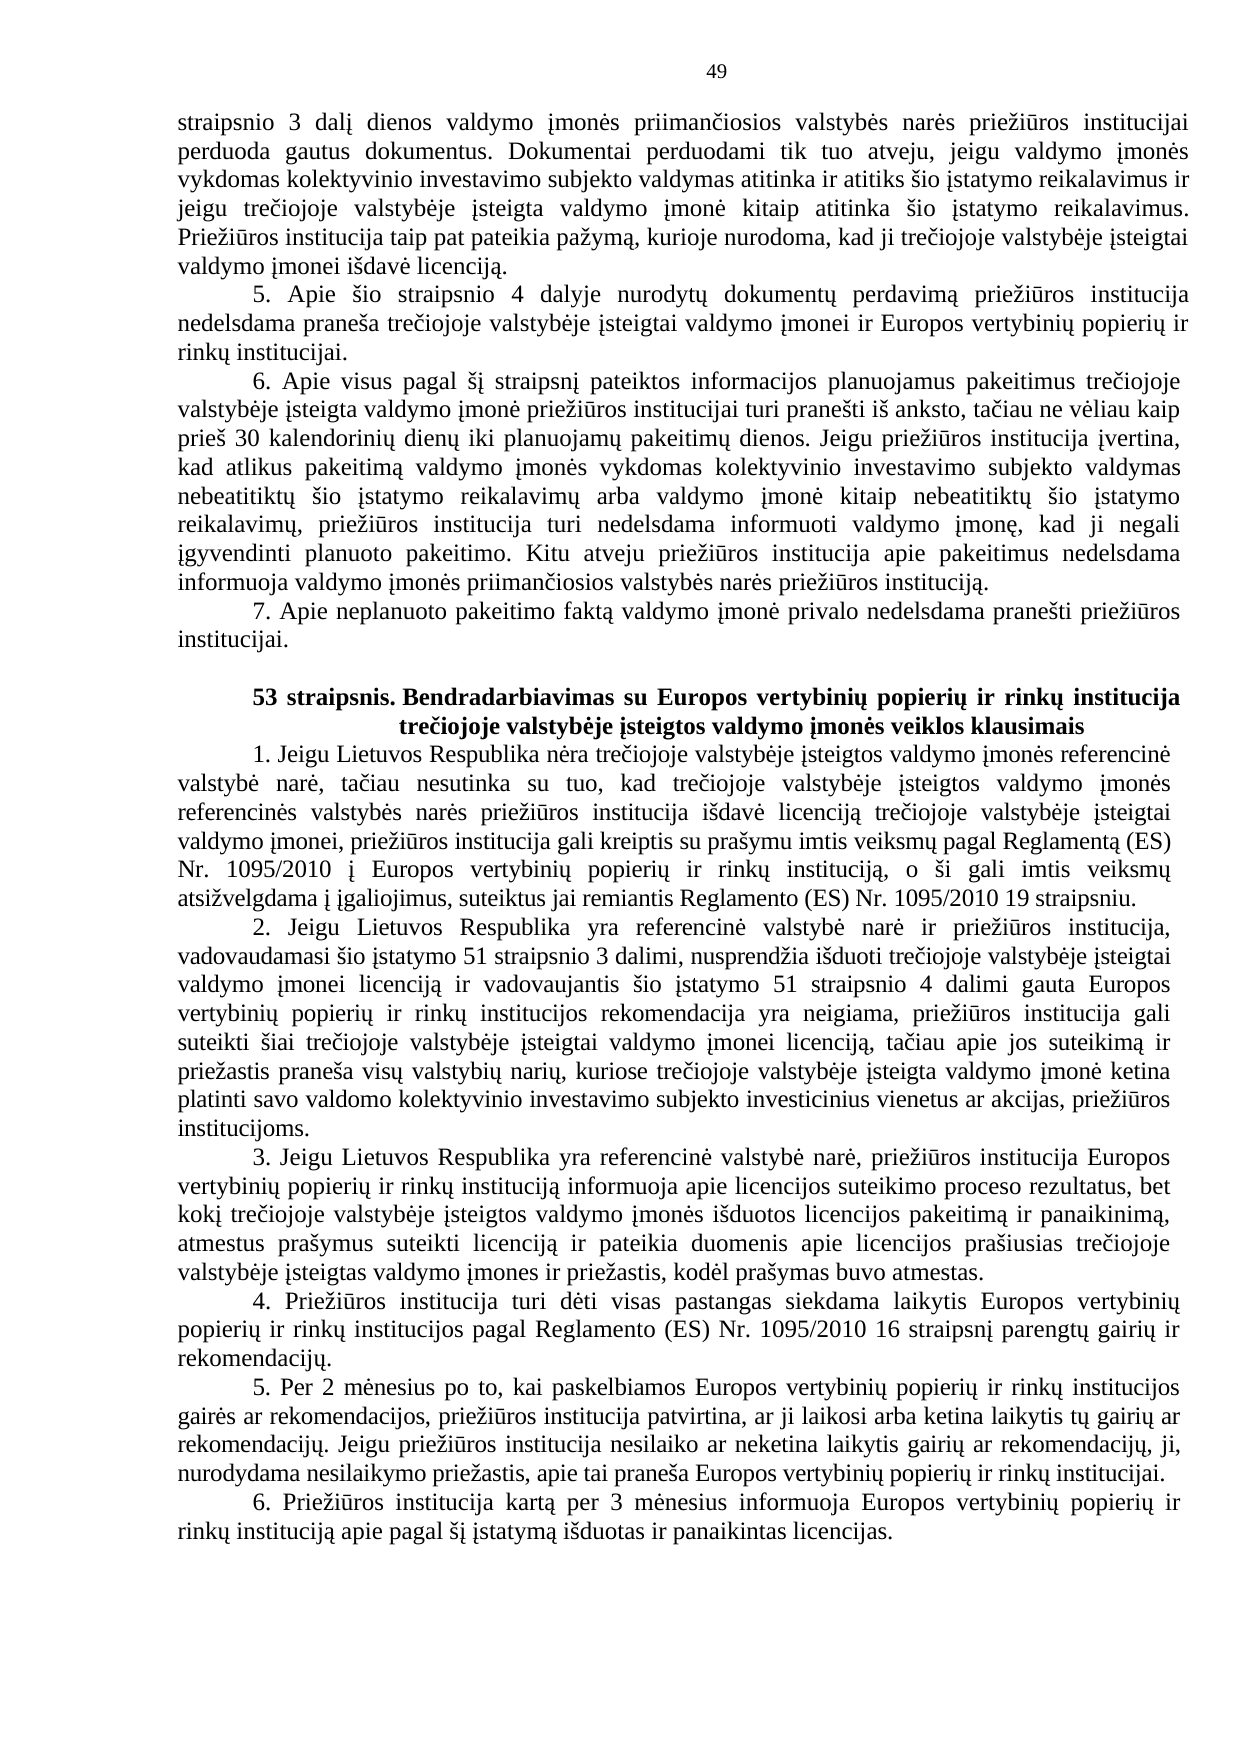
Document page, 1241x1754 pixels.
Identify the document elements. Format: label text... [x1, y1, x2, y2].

text 2. Jeigu Lietuvos Respublika yra referencinė valstybė narė ir priežiūros institucija, vadovaudamasi šio įstatymo 51 straipsnio 3 dalimi, nusprendžia išduoti trečiojoje valstybėje įsteigtai valdymo įmonei licenciją ir vadovaujantis šio įstatymo 51 straipsnio 4 dalimi gauta Europos vertybinių popierių ir rinkų institucijos rekomendacija yra neigiama, priežiūros institucija gali suteikti šiai trečiojoje valstybėje įsteigtai valdymo įmonei licenciją, tačiau apie jos suteikimą ir priežastis praneša visų valstybių narių, kuriose trečiojoje valstybėje įsteigta valdymo įmonė ketina platinti savo valdomo kolektyvinio investavimo subjekto investicinius vienetus ar akcijas, priežiūros institucijoms. [177, 912, 1171, 1142]
text 7. Apie neplanuoto pakeitimo faktą valdymo įmonė privalo nedelsdama pranešti priežiūros institucijai. [177, 596, 1181, 653]
text 5. Apie šio straipsnio 4 dalyje nurodytų dokumentų perdavimą priežiūros institucija nedelsdama praneša trečiojoje valstybėje įsteigtai valdymo įmonei ir Europos vertybinių popierių ir rinkų institucijai. [177, 279, 1190, 366]
text 6. Priežiūros institucija kartą per 3 mėnesius informuoja Europos vertybinių popierių ir rinkų instituciją apie pagal šį įstatymą išduotas ir panaikintas licencijas. [177, 1487, 1181, 1544]
text 3. Jeigu Lietuvos Respublika yra referencinė valstybė narė, priežiūros institucija Europos vertybinių popierių ir rinkų instituciją informuoja apie licencijos suteikimo proceso rezultatus, bet kokį trečiojoje valstybėje įsteigtos valdymo įmonės išduotos licencijos pakeitimą ir panaikinimą, atmestus prašymus suteikti licenciją ir pateikia duomenis apie licencijos prašiusias trečiojoje valstybėje įsteigtas valdymo įmones ir priežastis, kodėl prašymas buvo atmestas. [177, 1142, 1171, 1286]
text straipsnio 3 dalį dienos valdymo įmonės priimančiosios valstybės narės priežiūros institucijai perduoda gautus dokumentus. Dokumentai perduodami tik tuo atveju, jeigu valdymo įmonės vykdomas kolektyvinio investavimo subjekto valdymas atitinka ir atitiks šio įstatymo reikalavimus ir jeigu trečiojoje valstybėje įsteigta valdymo įmonė kitaip atitinka šio įstatymo reikalavimus. Priežiūros institucija taip pat pateikia pažymą, kurioje nurodoma, kad ji trečiojoje valstybėje įsteigtai valdymo įmonei išdavė licenciją. [177, 107, 1190, 279]
text 6. Apie visus pagal šį straipsnį pateiktos informacijos planuojamus pakeitimus trečiojoje valstybėje įsteigta valdymo įmonė priežiūros institucijai turi pranešti iš anksto, tačiau ne vėliau kaip prieš 30 kalendorinių dienų iki planuojamų pakeitimų dienos. Jeigu priežiūros institucija įvertina, kad atlikus pakeitimą valdymo įmonės vykdomas kolektyvinio investavimo subjekto valdymas nebeatitiktų šio įstatymo reikalavimų arba valdymo įmonė kitaip nebeatitiktų šio įstatymo reikalavimų, priežiūros institucija turi nedelsdama informuoti valdymo įmonę, kad ji negali įgyvendinti planuoto pakeitimo. Kitu atveju priežiūros institucija apie pakeitimus nedelsdama informuoja valdymo įmonės priimančiosios valstybės narės priežiūros instituciją. [177, 366, 1181, 596]
text 1. Jeigu Lietuvos Respublika nėra trečiojoje valstybėje įsteigtos valdymo įmonės referencinė valstybė narė, tačiau nesutinka su tuo, kad trečiojoje valstybėje įsteigtos valdymo įmonės referencinės valstybės narės priežiūros institucija išdavė licenciją trečiojoje valstybėje įsteigtai valdymo įmonei, priežiūros institucija gali kreiptis su prašymu imtis veiksmų pagal Reglamentą (ES) Nr. 1095/2010 į Europos vertybinių popierių ir rinkų instituciją, o ši gali imtis veiksmų atsižvelgdama į įgaliojimus, suteiktus jai remiantis Reglamento (ES) Nr. 1095/2010 19 straipsniu. [177, 739, 1171, 912]
text 4. Priežiūros institucija turi dėti visas pastangas siekdama laikytis Europos vertybinių popierių ir rinkų institucijos pagal Reglamento (ES) Nr. 1095/2010 16 straipsnį parengtų gairių ir rekomendacijų. [177, 1286, 1181, 1372]
text 53 straipsnis. Bendradarbiavimas su Europos vertybinių popierių ir rinkų institucija trečiojoje valstybėje įsteigtos valdymo įmonės veiklos klausimais [252, 682, 1181, 739]
text 5. Per 2 mėnesius po to, kai paskelbiamos Europos vertybinių popierių ir rinkų institucijos gairės ar rekomendacijos, priežiūros institucija patvirtina, ar ji laikosi arba ketina laikytis tų gairių ar rekomendacijų. Jeigu priežiūros institucija nesilaiko ar neketina laikytis gairių ar rekomendacijų, ji, nurodydama nesilaikymo priežastis, apie tai praneša Europos vertybinių popierių ir rinkų institucijai. [177, 1372, 1181, 1487]
